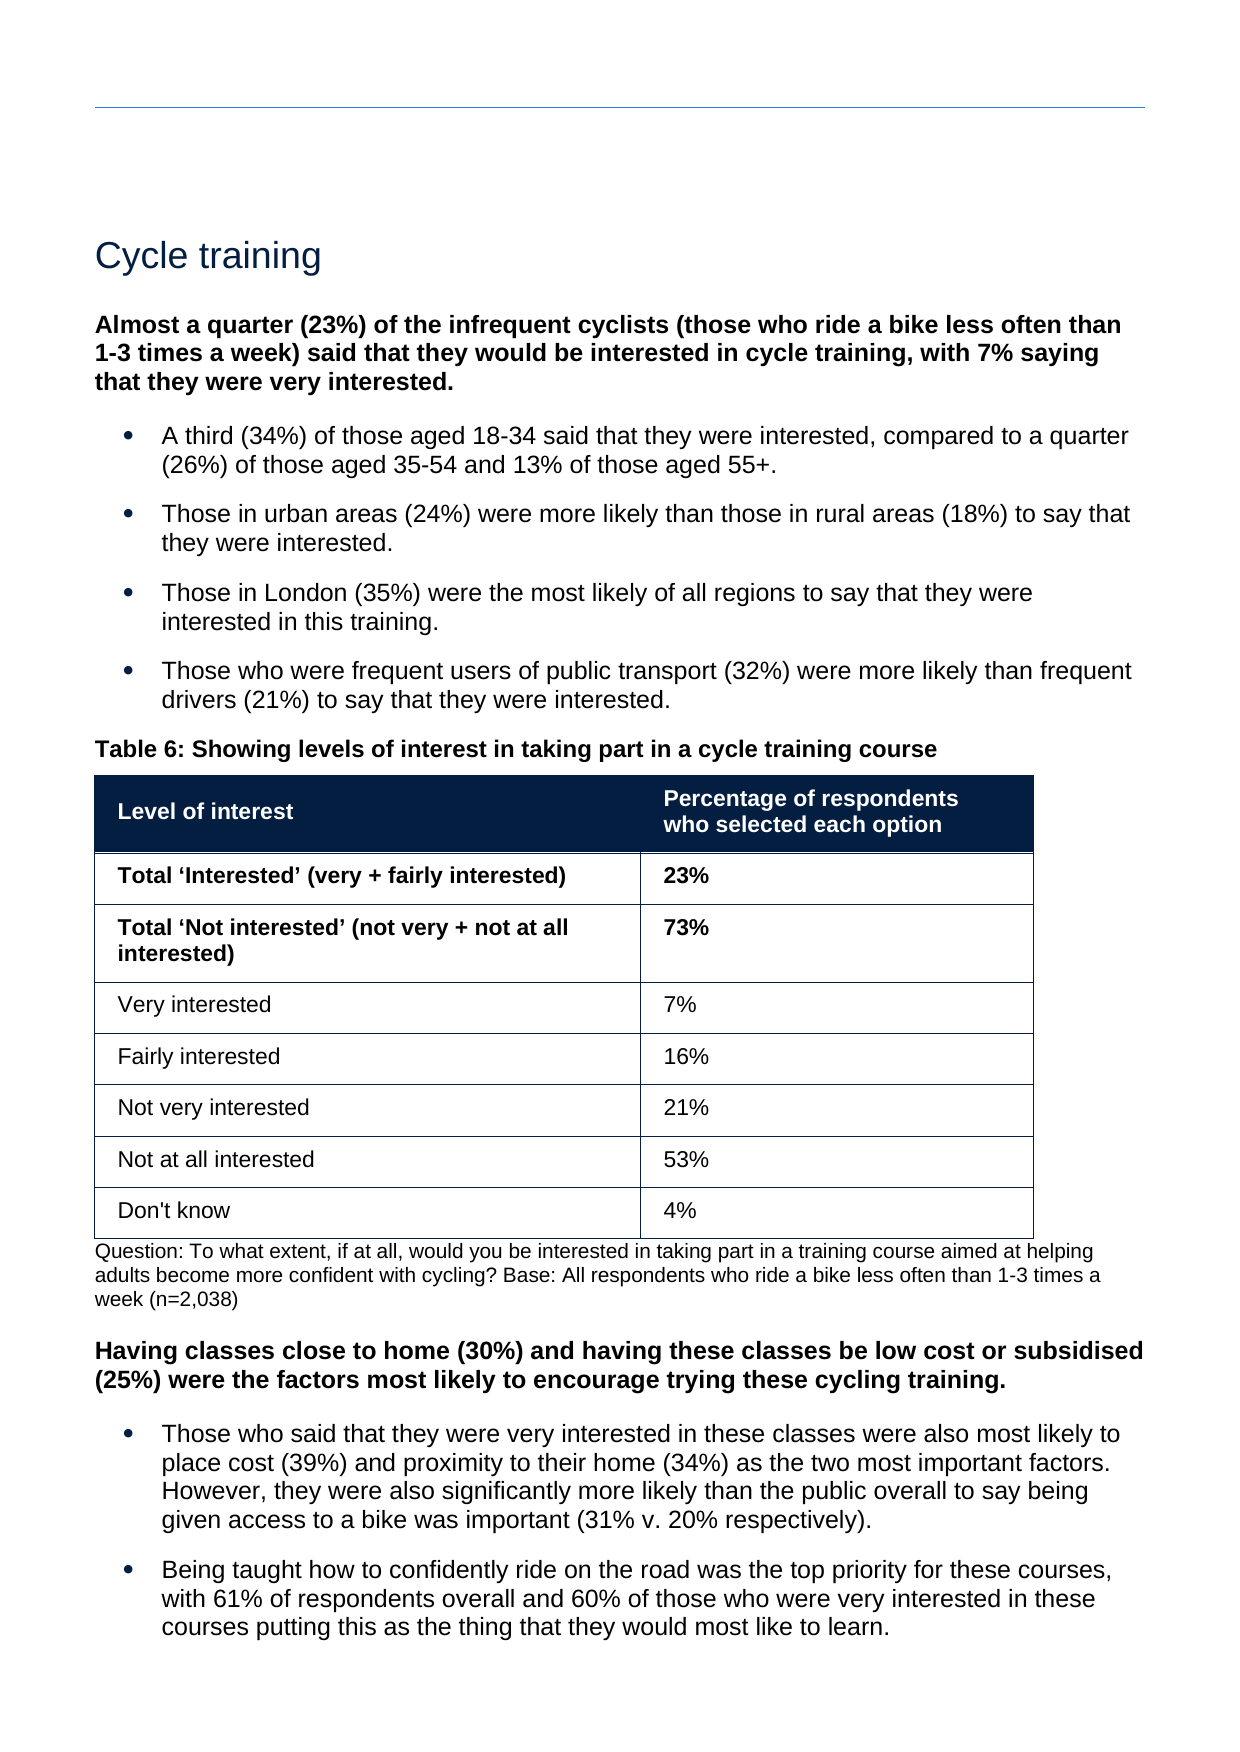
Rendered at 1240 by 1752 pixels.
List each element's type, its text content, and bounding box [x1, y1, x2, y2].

list Those who said that they were very interested in these classes were also most likely to place cost (39%) and proximity to their home (34%) as the two most important factors. However, they were also significantly more likely than the public overall to say being given access to a bike was important (31% v. 20% respectively). [124, 1419, 1145, 1534]
table_cell Total ‘Not interested’ (not very + not at all interested) [95, 905, 640, 982]
list Being taught how to confidently ride on the road was the top priority for these courses, with 61% of respondents overall and 60% of those who were very interested in these courses putting this as the thing that they would most like to learn. [124, 1555, 1145, 1641]
table_cell 4% [641, 1188, 1033, 1238]
list Those in urban areas (24%) were more likely than those in rural areas (18%) to say that they were interested. [124, 499, 1145, 557]
list Those in London (35%) were the most likely of all regions to say that they were interested in this training. [124, 578, 1145, 635]
table_cell Total ‘Interested’ (very + fairly interested) [95, 854, 640, 904]
table_cell 73% [641, 905, 1033, 982]
table_header Percentage of respondents who selected each option [641, 776, 1033, 852]
list A third (34%) of those aged 18-34 said that they were interested, compared to a quarter (26%) of those aged 35-54 and 13% of those aged 55+. [124, 421, 1145, 478]
table_header Level of interest [95, 776, 640, 852]
text Table 6: Showing levels of interest in taking part in a cycle training course [94, 735, 1145, 762]
list Those who were frequent users of public transport (32%) were more likely than frequent drivers (21%) to say that they were interested. [124, 656, 1145, 714]
text Almost a quarter (23%) of the infrequent cyclists (those who ride a bike less often than 1-3 times a week) said that they would be interested in cycle training, with 7% saying that they were very interested. [94, 310, 1145, 396]
table_cell 7% [641, 983, 1033, 1033]
table_cell Very interested [95, 983, 640, 1033]
table_cell Not at all interested [95, 1137, 640, 1187]
table_cell 21% [641, 1085, 1033, 1136]
table_cell 53% [641, 1137, 1033, 1187]
text Having classes close to home (30%) and having these classes be low cost or subsidised (25%) were the factors most likely to encourage trying these cycling training. [94, 1336, 1145, 1394]
table_cell 16% [641, 1034, 1033, 1084]
table_cell Not very interested [95, 1085, 640, 1136]
table_cell Don't know [95, 1188, 640, 1238]
table_cell Fairly interested [95, 1034, 640, 1084]
subtitle Cycle training [94, 233, 1145, 276]
text Question: To what extent, if at all, would you be interested in taking part in a training course aimed at helping adults become more confident with cycling? Base: All respondents who ride a bike less often than 1-3 times a week (n=2,038) [94, 1239, 1145, 1311]
table_cell 23% [641, 854, 1033, 904]
